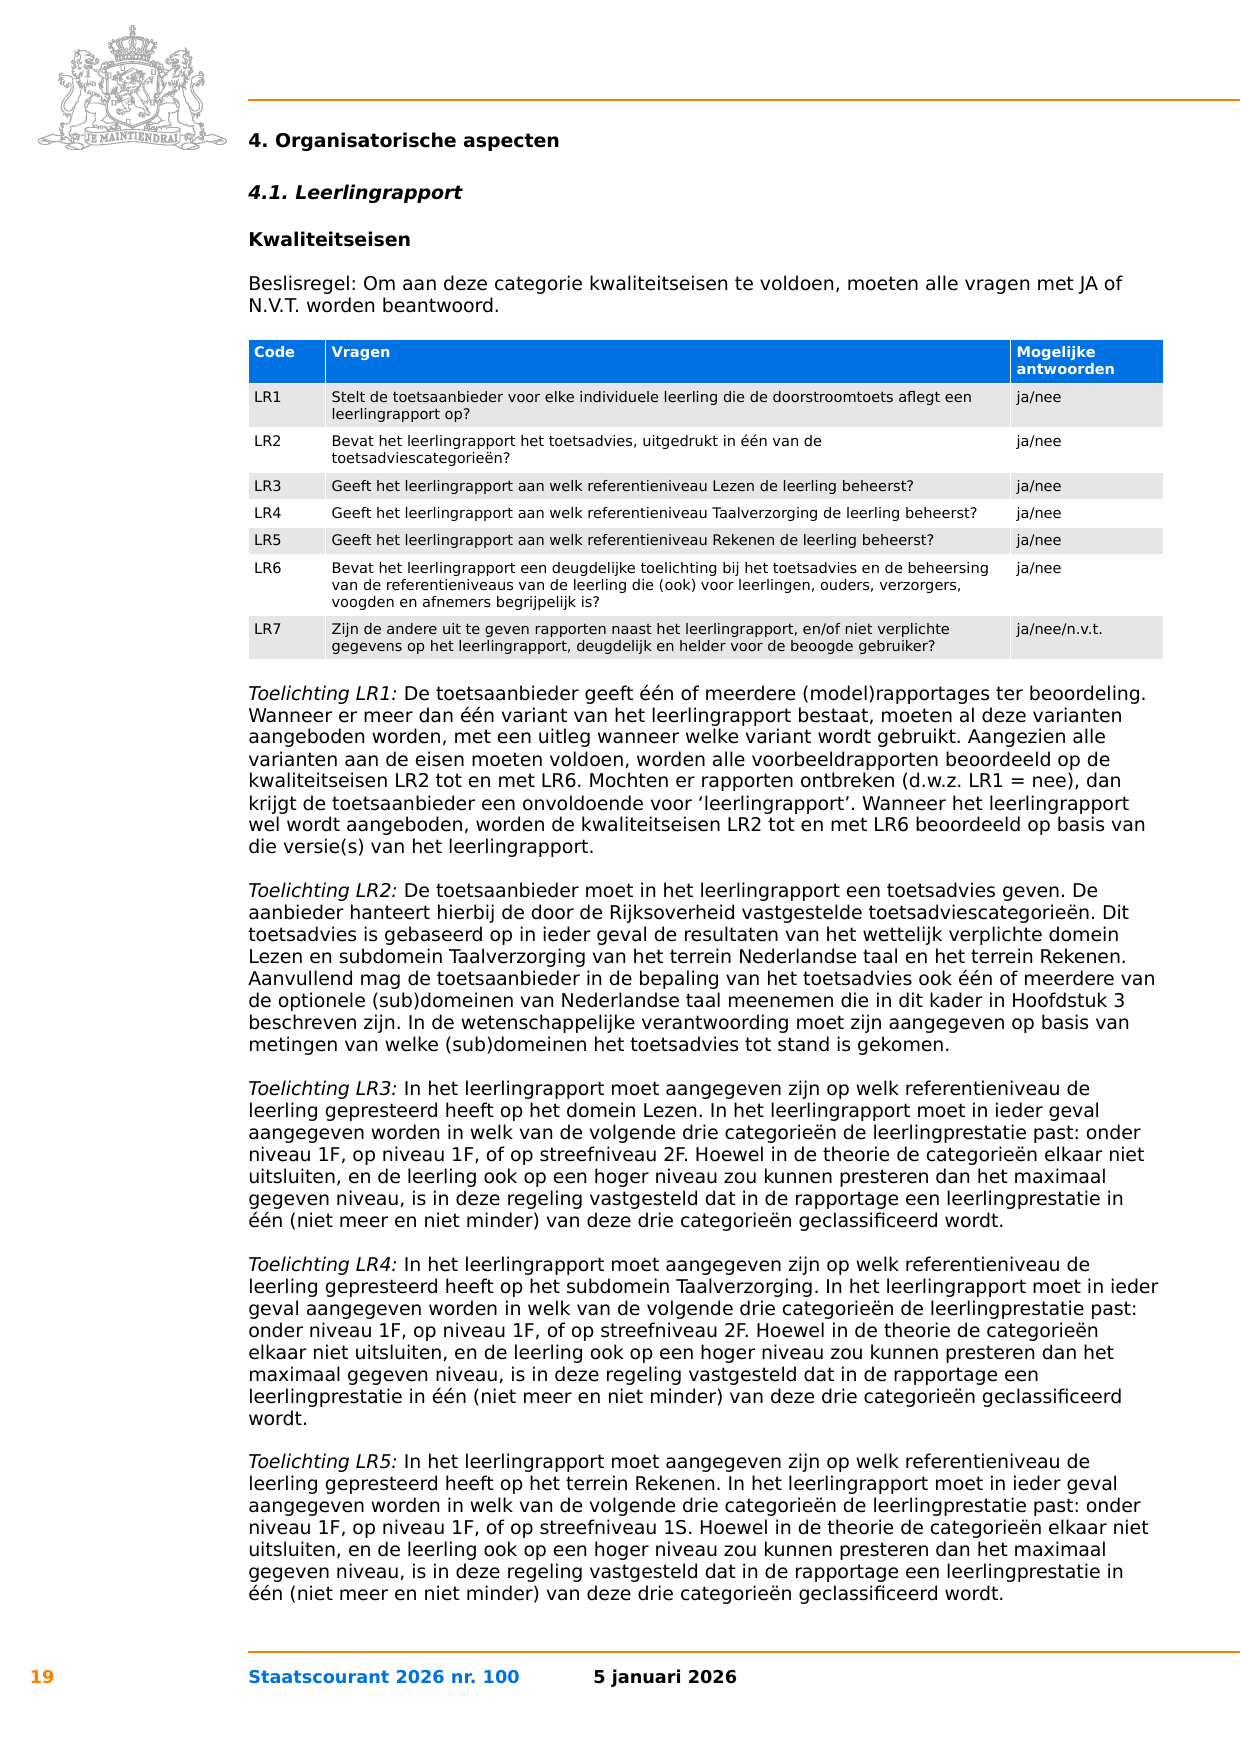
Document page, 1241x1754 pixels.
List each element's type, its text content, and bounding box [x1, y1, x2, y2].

table_header Mogelijke antwoorden [1011, 340, 1163, 383]
table_cell Geeft het leerlingrapport aan welk referentieniveau Lezen de leerling beheerst? [326, 473, 1010, 499]
table_cell LR2 [249, 428, 325, 472]
table_cell LR1 [249, 384, 325, 427]
table_cell ja/nee/n.v.t. [1011, 616, 1163, 659]
text Beslisregel: Om aan deze categorie kwaliteitseisen te voldoen, moeten alle vragen met JA of N.V.T. worden beantwoord. [248, 273, 1163, 317]
table_cell ja/nee [1011, 473, 1163, 499]
table_cell Geeft het leerlingrapport aan welk referentieniveau Taalverzorging de leerling beheerst? [326, 500, 1010, 526]
text Toelichting LR4: In het leerlingrapport moet aangegeven zijn op welk referentieniveau de leerling gepresteerd heeft op het subdomein Taalverzorging. In het leerlingrapport moet in ieder geval aangegeven worden in welk van de volgende drie categorieën de leerlingprestatie past: onder niveau 1F, op niveau 1F, of op streefniveau 2F. Hoewel in de theorie de categorieën elkaar niet uitsluiten, en de leerling ook op een hoger niveau zou kunnen presteren dan het maximaal gegeven niveau, is in deze regeling vastgesteld dat in de rapportage een leerlingprestatie in één (niet meer en niet minder) van deze drie categorieën geclassificeerd wordt. [248, 1254, 1163, 1429]
table_cell Zijn de andere uit te geven rapporten naast het leerlingrapport, en/of niet verplichte gegevens op het leerlingrapport, deugdelijk en helder voor de beoogde gebruiker? [326, 616, 1010, 659]
table_cell ja/nee [1011, 428, 1163, 472]
table_cell Bevat het leerlingrapport een deugdelijke toelichting bij het toetsadvies en de beheersing van de referentieniveaus van de leerling die (ook) voor leerlingen, ouders, verzorgers, voogden en afnemers begrijpelijk is? [326, 555, 1010, 615]
subtitle Kwaliteitseisen [248, 229, 1163, 251]
subtitle 4. Organisatorische aspecten [248, 130, 1163, 152]
table_cell Stelt de toetsaanbieder voor elke individuele leerling die de doorstroomtoets aflegt een leerlingrapport op? [326, 384, 1010, 427]
table_header Code [249, 340, 325, 383]
table_cell ja/nee [1011, 555, 1163, 615]
subtitle 4.1. Leerlingrapport [248, 182, 1163, 204]
table_cell LR3 [249, 473, 325, 499]
picture [38, 25, 227, 150]
text Toelichting LR3: In het leerlingrapport moet aangegeven zijn op welk referentieniveau de leerling gepresteerd heeft op het domein Lezen. In het leerlingrapport moet in ieder geval aangegeven worden in welk van de volgende drie categorieën de leerlingprestatie past: onder niveau 1F, op niveau 1F, of op streefniveau 2F. Hoewel in de theorie de categorieën elkaar niet uitsluiten, en de leerling ook op een hoger niveau zou kunnen presteren dan het maximaal gegeven niveau, is in deze regeling vastgesteld dat in de rapportage een leerlingprestatie in één (niet meer en niet minder) van deze drie categorieën geclassificeerd wordt. [248, 1078, 1163, 1232]
table_cell Geeft het leerlingrapport aan welk referentieniveau Rekenen de leerling beheerst? [326, 528, 1010, 554]
text Toelichting LR2: De toetsaanbieder moet in het leerlingrapport een toetsadvies geven. De aanbieder hanteert hierbij de door de Rijksoverheid vastgestelde toetsadviescategorieën. Dit toetsadvies is gebaseerd op in ieder geval de resultaten van het wettelijk verplichte domein Lezen en subdomein Taalverzorging van het terrein Nederlandse taal en het terrein Rekenen. Aanvullend mag de toetsaanbieder in de bepaling van het toetsadvies ook één of meerdere van de optionele (sub)domeinen van Nederlandse taal meenemen die in dit kader in Hoofdstuk 3 beschreven zijn. In de wetenschappelijke verantwoording moet zijn aangegeven op basis van metingen van welke (sub)domeinen het toetsadvies tot stand is gekomen. [248, 880, 1163, 1056]
table_header Vragen [326, 340, 1010, 383]
text Toelichting LR1: De toetsaanbieder geeft één of meerdere (model)rapportages ter beoordeling. Wanneer er meer dan één variant van het leerlingrapport bestaat, moeten al deze varianten aangeboden worden, met een uitleg wanneer welke variant wordt gebruikt. Aangezien alle varianten aan de eisen moeten voldoen, worden alle voorbeeldrapporten beoordeeld op de kwaliteitseisen LR2 tot en met LR6. Mochten er rapporten ontbreken (d.w.z. LR1 = nee), dan krijgt de toetsaanbieder een onvoldoende voor ‘leerlingrapport’. Wanneer het leerlingrapport wel wordt aangeboden, worden de kwaliteitseisen LR2 tot en met LR6 beoordeeld op basis van die versie(s) van het leerlingrapport. [248, 682, 1163, 858]
table_cell ja/nee [1011, 500, 1163, 526]
table_cell ja/nee [1011, 528, 1163, 554]
text Toelichting LR5: In het leerlingrapport moet aangegeven zijn op welk referentieniveau de leerling gepresteerd heeft op het terrein Rekenen. In het leerlingrapport moet in ieder geval aangegeven worden in welk van de volgende drie categorieën de leerlingprestatie past: onder niveau 1F, op niveau 1F, of op streefniveau 1S. Hoewel in de theorie de categorieën elkaar niet uitsluiten, en de leerling ook op een hoger niveau zou kunnen presteren dan het maximaal gegeven niveau, is in deze regeling vastgesteld dat in de rapportage een leerlingprestatie in één (niet meer en niet minder) van deze drie categorieën geclassificeerd wordt. [248, 1451, 1163, 1605]
table_cell Bevat het leerlingrapport het toetsadvies, uitgedrukt in één van de toetsadviescategorieën? [326, 428, 1010, 472]
table_cell LR7 [249, 616, 325, 659]
table_cell LR5 [249, 528, 325, 554]
table_cell LR4 [249, 500, 325, 526]
table_cell ja/nee [1011, 384, 1163, 427]
table_cell LR6 [249, 555, 325, 615]
